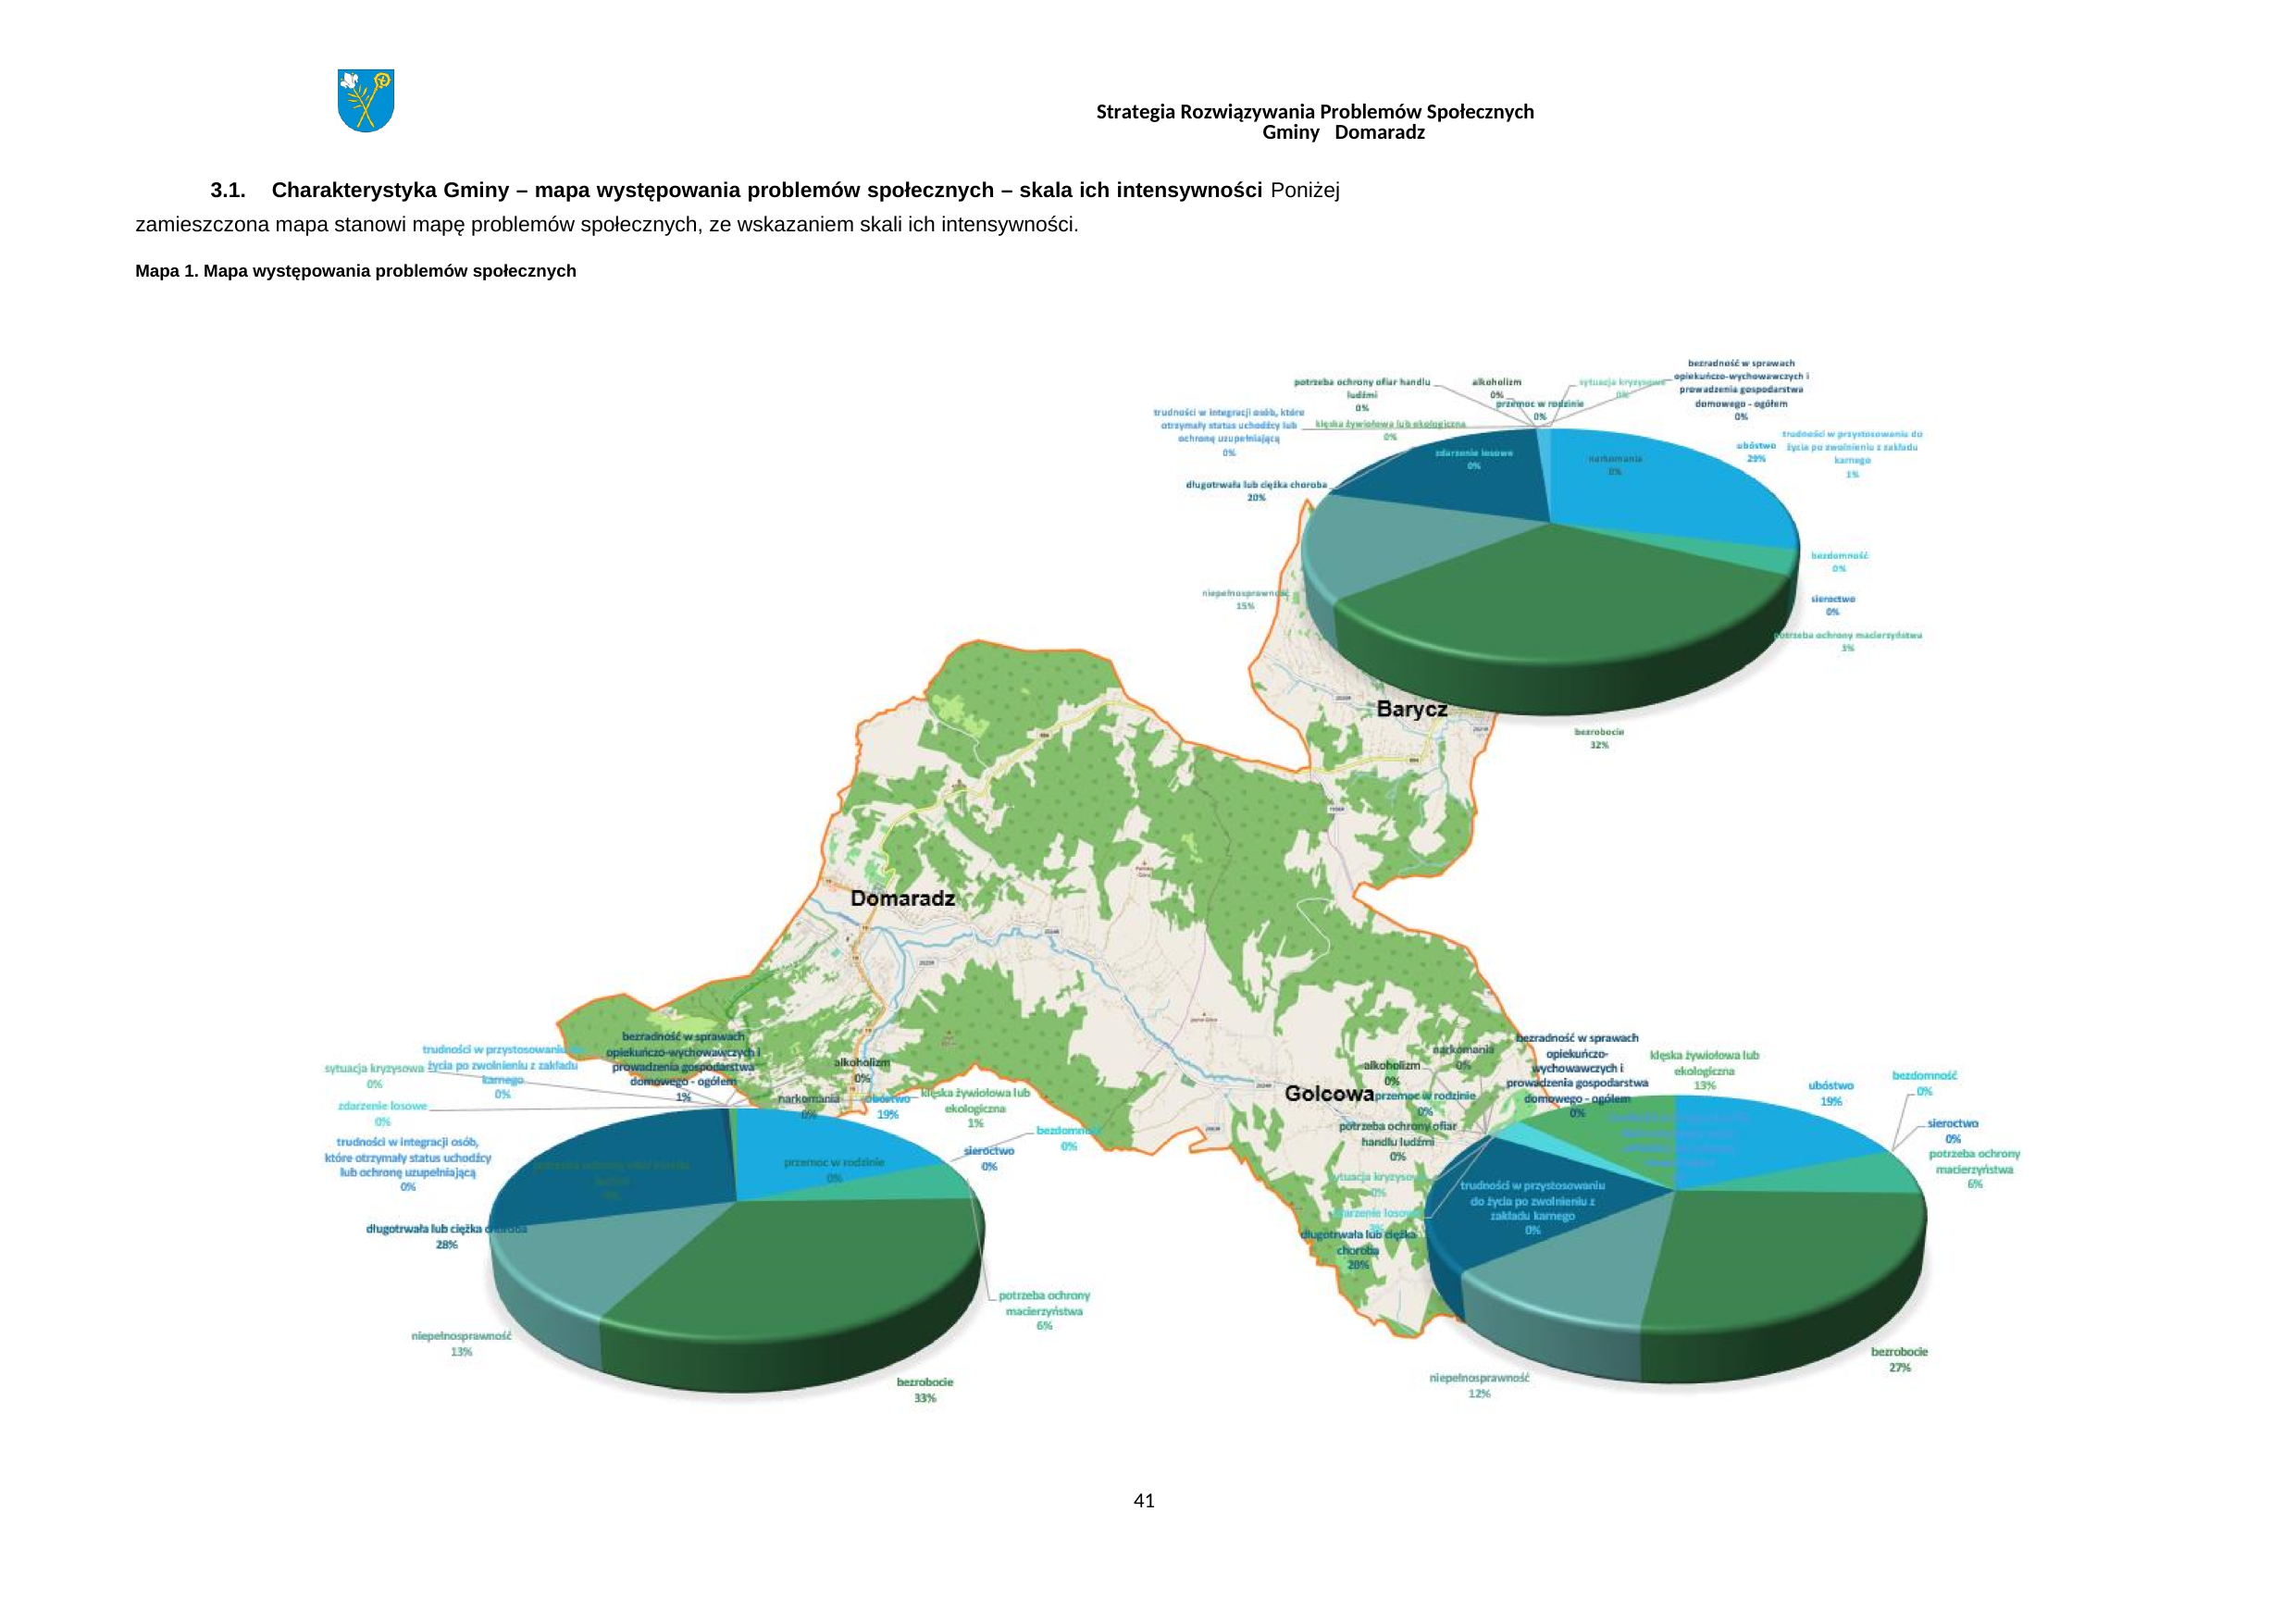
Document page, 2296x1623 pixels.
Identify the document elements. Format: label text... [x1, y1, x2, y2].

text Mapa 1. Mapa występowania problemów społecznych [135, 261, 2157, 280]
text 3.1. Charakterystyka Gminy – mapa występowania problemów społecznych – skala ich intensywności Poniżej zamieszczona mapa stanowi mapę problemów społecznych, ze wskazaniem skali ich intensywności. [135, 139, 1340, 236]
